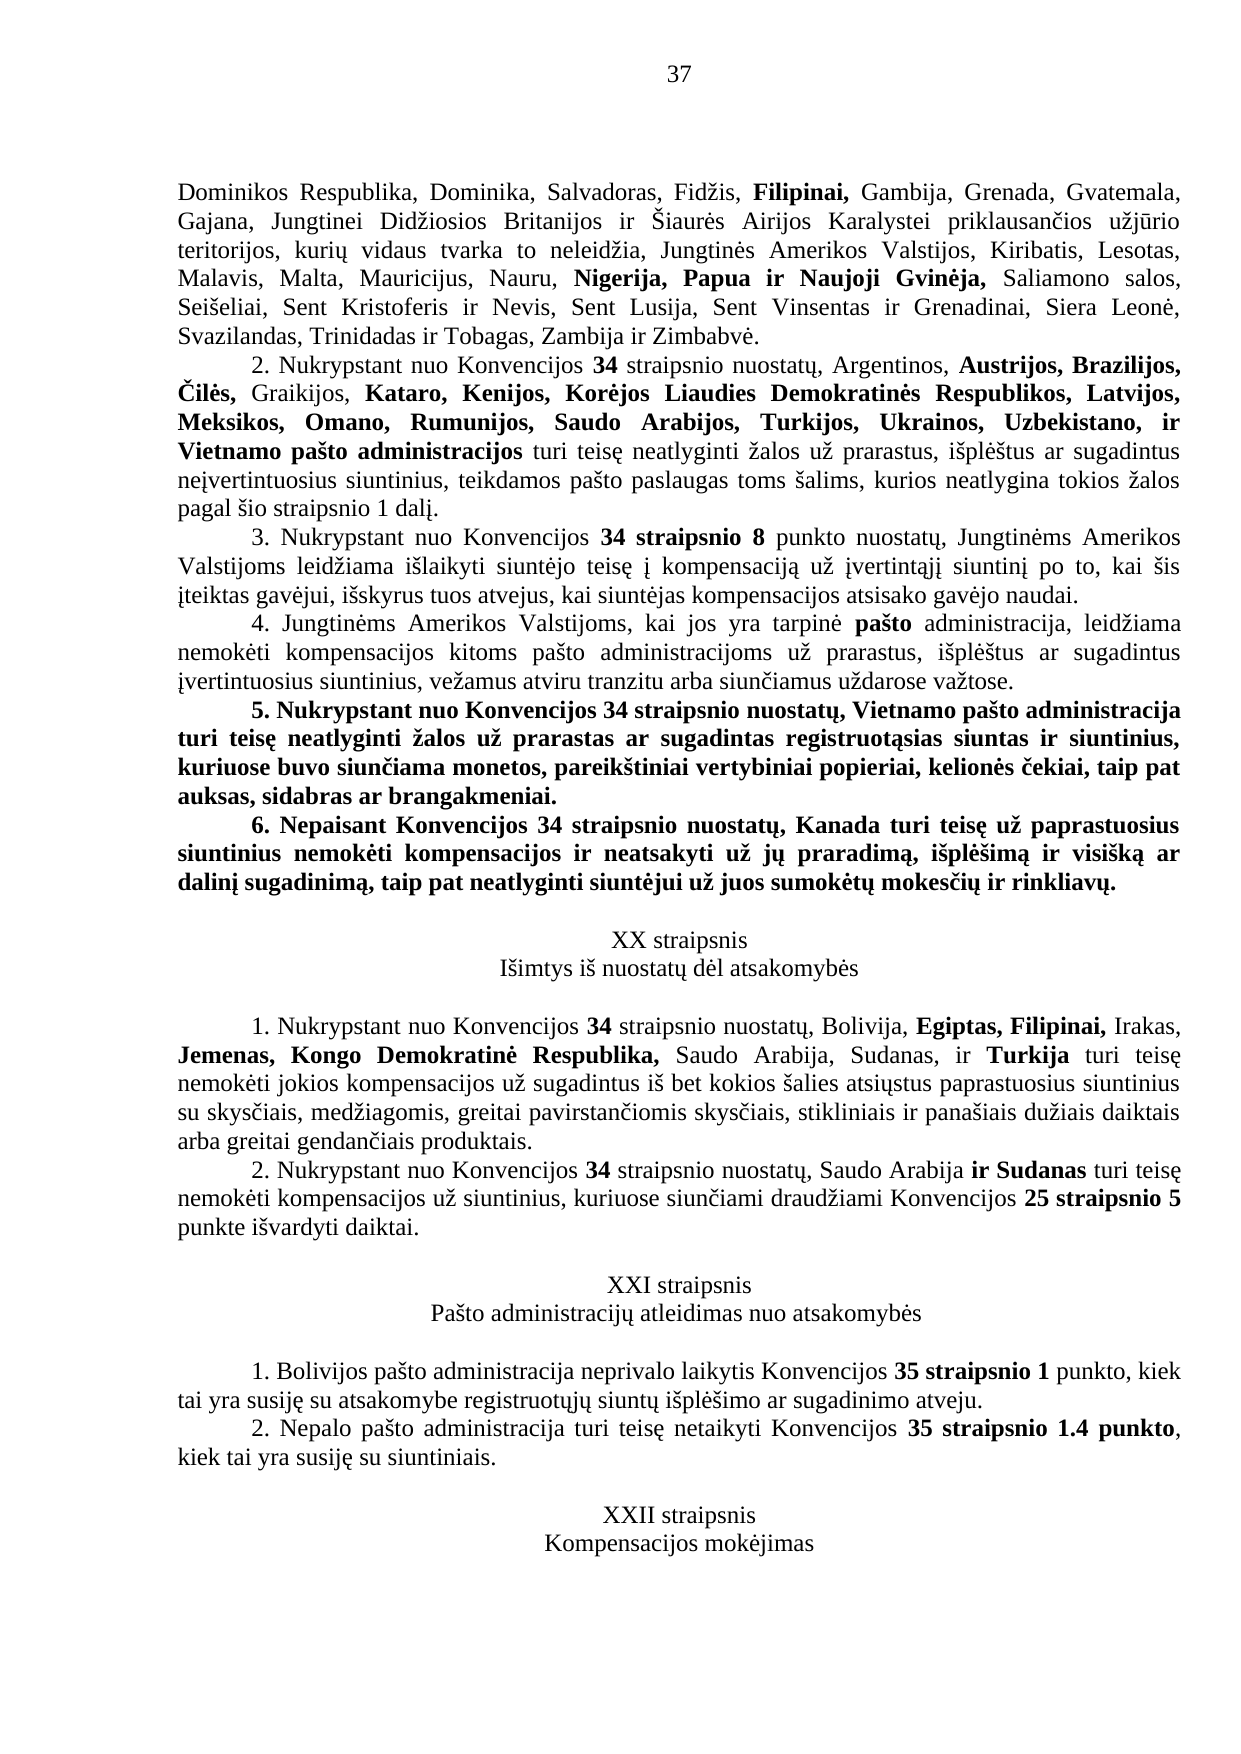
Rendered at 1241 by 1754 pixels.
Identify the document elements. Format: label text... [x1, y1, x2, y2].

text Dominikos Respublika, Dominika, Salvadoras, Fidžis, Filipinai, Gambija, Grenada, Gvatemala, Gajana, Jungtinei Didžiosios Britanijos ir Šiaurės Airijos Karalystei priklausančios užjūrio teritorijos, kurių vidaus tvarka to neleidžia, Jungtinės Amerikos Valstijos, Kiribatis, Lesotas, Malavis, Malta, Mauricijus, Nauru, Nigerija, Papua ir Naujoji Gvinėja, Saliamono salos, Seišeliai, Sent Kristoferis ir Nevis, Sent Lusija, Sent Vinsentas ir Grenadinai, Siera Leonė, Svazilandas, Trinidadas ir Tobagas, Zambija ir Zimbabvė. [177, 177, 1181, 350]
text 2. Nukrypstant nuo Konvencijos 34 straipsnio nuostatų, Argentinos, Austrijos, Brazilijos, Čilės, Graikijos, Kataro, Kenijos, Korėjos Liaudies Demokratinės Respublikos, Latvijos, Meksikos, Omano, Rumunijos, Saudo Arabijos, Turkijos, Ukrainos, Uzbekistano, ir Vietnamo pašto administracijos turi teisę neatlyginti žalos už prarastus, išplėštus ar sugadintus neįvertintuosius siuntinius, teikdamos pašto paslaugas toms šalims, kurios neatlygina tokios žalos pagal šio straipsnio 1 dalį. [177, 350, 1181, 522]
text 5. Nukrypstant nuo Konvencijos 34 straipsnio nuostatų, Vietnamo pašto administracija turi teisę neatlyginti žalos už prarastas ar sugadintas registruotąsias siuntas ir siuntinius, kuriuose buvo siunčiama monetos, pareikštiniai vertybiniai popieriai, kelionės čekiai, taip pat auksas, sidabras ar brangakmeniai. [177, 695, 1181, 810]
text 4. Jungtinėms Amerikos Valstijoms, kai jos yra tarpinė pašto administracija, leidžiama nemokėti kompensacijos kitoms pašto administracijoms už prarastus, išplėštus ar sugadintus įvertintuosius siuntinius, vežamus atviru tranzitu arba siunčiamus uždarose važtose. [177, 608, 1181, 695]
text 3. Nukrypstant nuo Konvencijos 34 straipsnio 8 punkto nuostatų, Jungtinėms Amerikos Valstijoms leidžiama išlaikyti siuntėjo teisę į kompensaciją už įvertintąjį siuntinį po to, kai šis įteiktas gavėjui, išskyrus tuos atvejus, kai siuntėjas kompensacijos atsisako gavėjo naudai. [177, 522, 1181, 608]
text XXI straipsnis [177, 1270, 1181, 1298]
text Išimtys iš nuostatų dėl atsakomybės [177, 953, 1181, 982]
text XXII straipsnis [177, 1500, 1181, 1528]
text XX straipsnis [177, 925, 1181, 953]
text 6. Nepaisant Konvencijos 34 straipsnio nuostatų, Kanada turi teisę už paprastuosius siuntinius nemokėti kompensacijos ir neatsakyti už jų praradimą, išplėšimą ir visišką ar dalinį sugadinimą, taip pat neatlyginti siuntėjui už juos sumokėtų mokesčių ir rinkliavų. [177, 810, 1181, 896]
text 2. Nukrypstant nuo Konvencijos 34 straipsnio nuostatų, Saudo Arabija ir Sudanas turi teisę nemokėti kompensacijos už siuntinius, kuriuose siunčiami draudžiami Konvencijos 25 straipsnio 5 punkte išvardyti daiktai. [177, 1155, 1181, 1241]
text Kompensacijos mokėjimas [177, 1528, 1181, 1557]
text 1. Bolivijos pašto administracija neprivalo laikytis Konvencijos 35 straipsnio 1 punkto, kiek tai yra susiję su atsakomybe registruotųjų siuntų išplėšimo ar sugadinimo atveju. [177, 1356, 1181, 1413]
text 2. Nepalo pašto administracija turi teisę netaikyti Konvencijos 35 straipsnio 1.4 punkto, kiek tai yra susiję su siuntiniais. [177, 1413, 1181, 1471]
text 1. Nukrypstant nuo Konvencijos 34 straipsnio nuostatų, Bolivija, Egiptas, Filipinai, Irakas, Jemenas, Kongo Demokratinė Respublika, Saudo Arabija, Sudanas, ir Turkija turi teisę nemokėti jokios kompensacijos už sugadintus iš bet kokios šalies atsiųstus paprastuosius siuntinius su skysčiais, medžiagomis, greitai pavirstančiomis skysčiais, stikliniais ir panašiais dužiais daiktais arba greitai gendančiais produktais. [177, 1011, 1181, 1155]
text Pašto administracijų atleidimas nuo atsakomybės [177, 1298, 1181, 1327]
